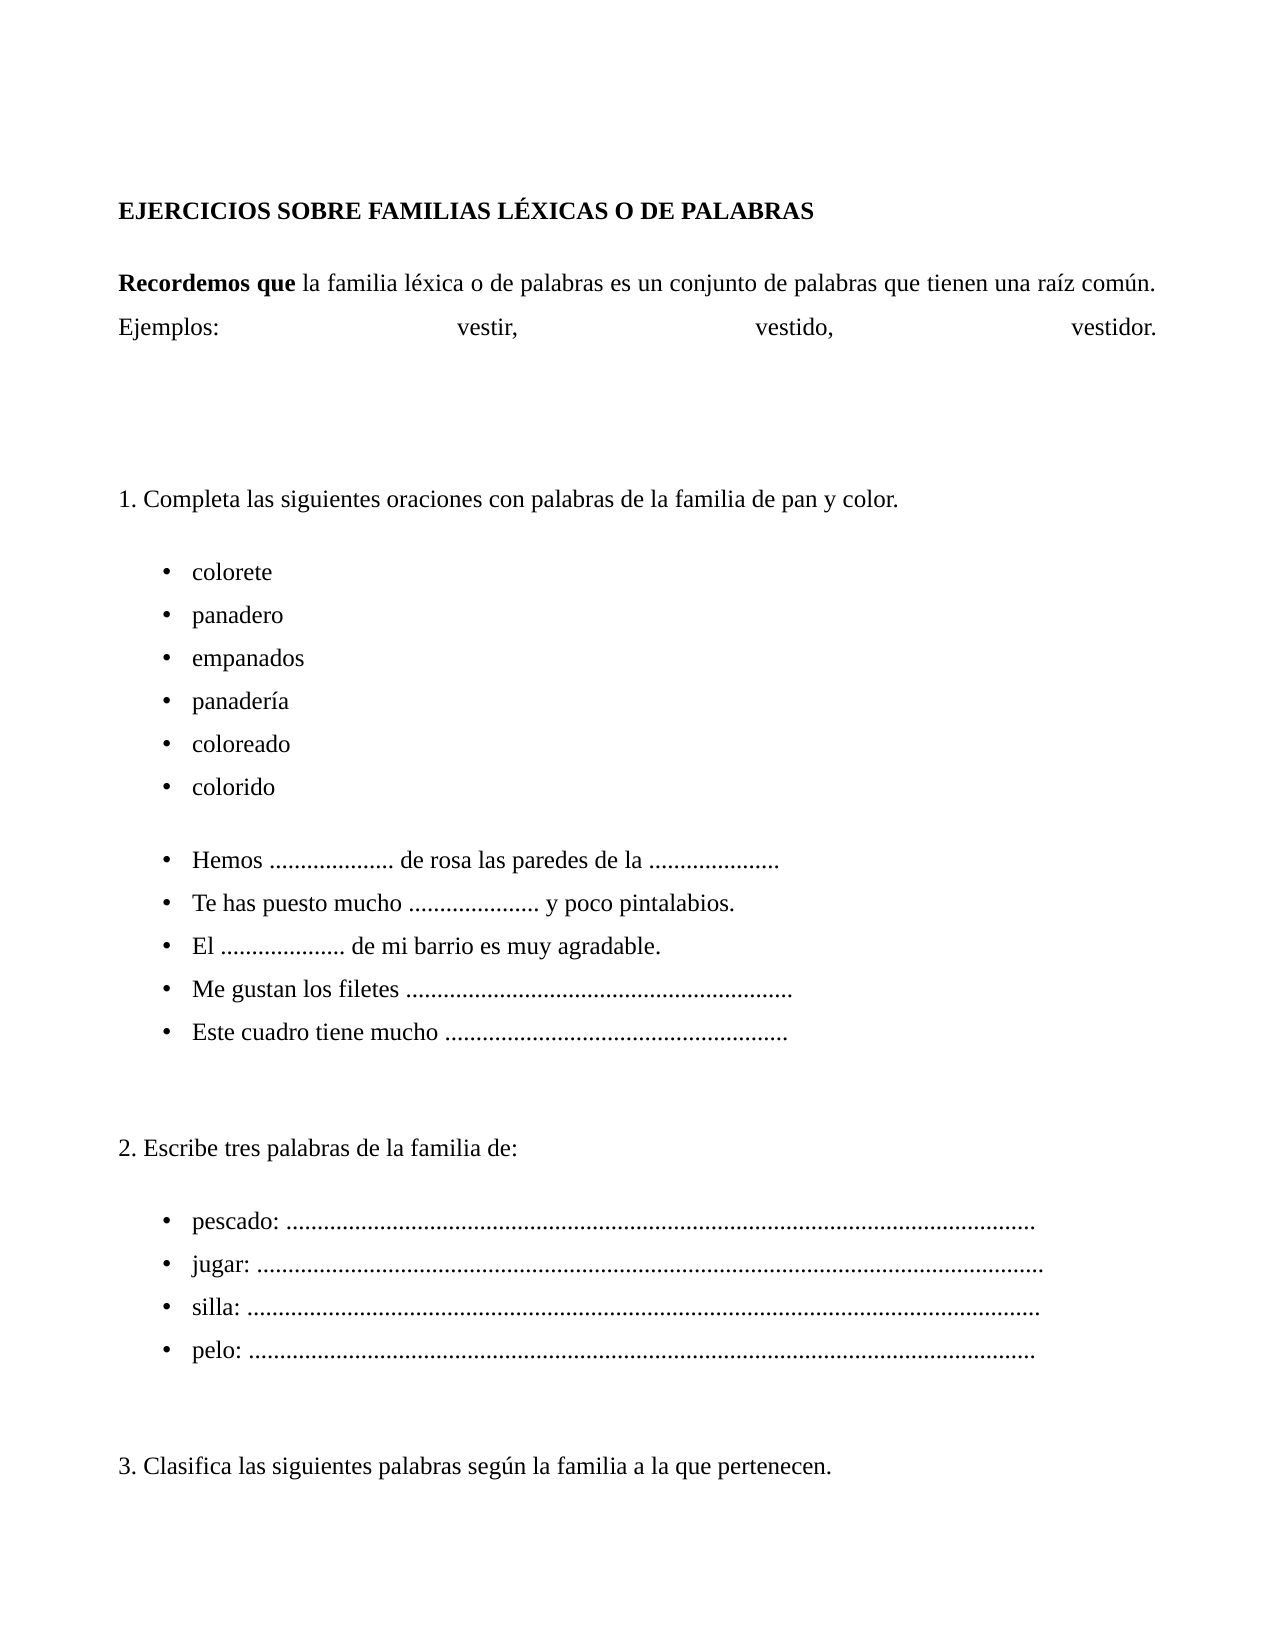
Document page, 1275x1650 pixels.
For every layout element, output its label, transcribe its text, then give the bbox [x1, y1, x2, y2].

table_header EJERCICIOS SOBRE FAMILIAS LÉXICAS O DE PALABRAS Recordemos que la familia léxica o de palabras es un conjunto de palabras que tienen una raíz común. Ejemplos: vestir, vestido, vestidor. 1. Completa las siguientes oraciones con palabras de la familia de pan y color. colorete panadero empanados panadería coloreado colorido Hemos .................... de rosa las paredes de la ..................... Te has puesto mucho ..................... y poco pintalabios. El .................... de mi barrio es muy agradable. Me gustan los filetes .............................................................. Este cuadro tiene mucho ....................................................... 2. Escribe tres palabras de la familia de: pescado: ........................................................................................................................ jugar: .............................................................................................................................. silla: ............................................................................................................................... pelo: .............................................................................................................................. 3. Clasifica las siguientes palabras según la familia a la que pertenecen. encajonar nublado ciudadano nuboso ciudadela ciudadanía caluroso calorífico nubarrón zapateado zapatero cajonera acalorado zapatería cajetilla [118, 196, 1157, 1523]
